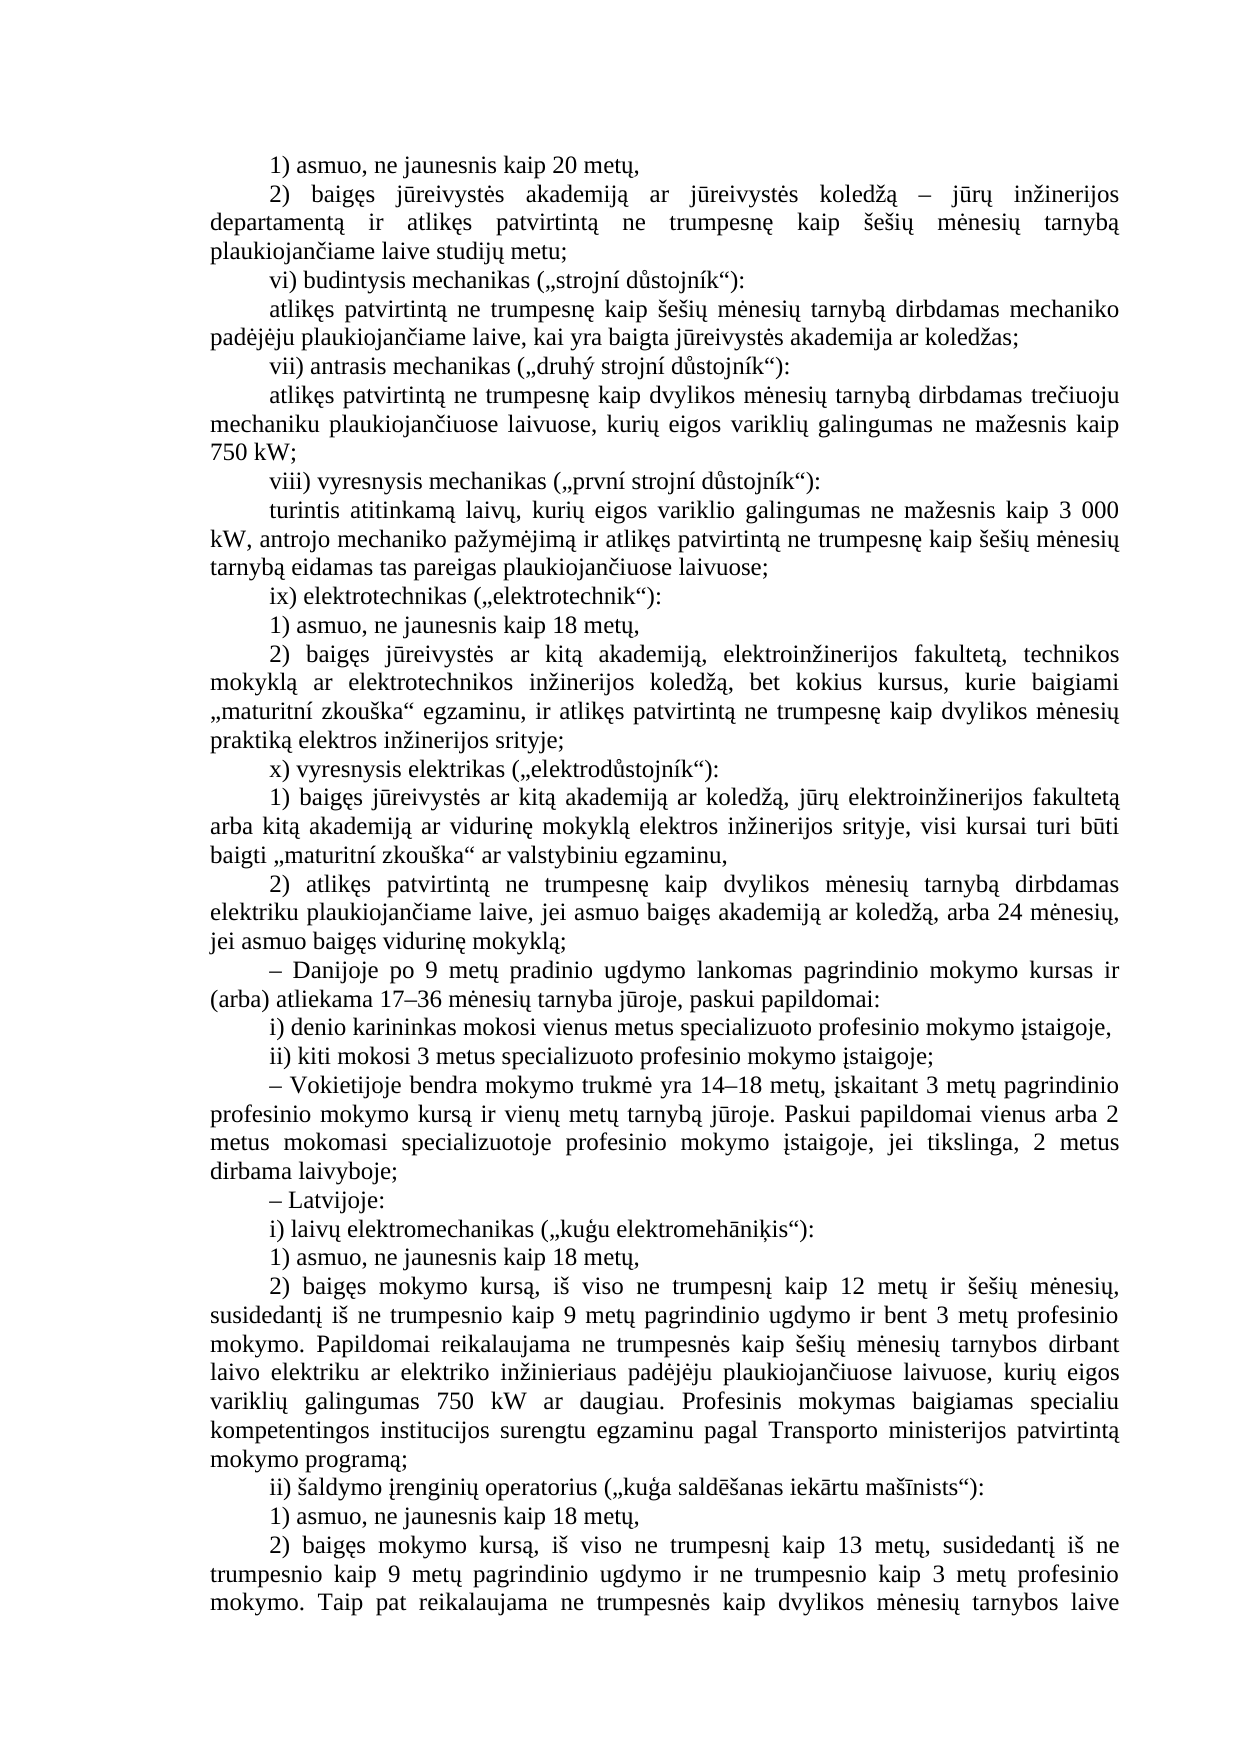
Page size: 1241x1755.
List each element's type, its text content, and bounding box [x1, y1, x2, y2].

text viii) vyresnysis mechanikas („první strojní důstojník“): [210, 466, 1120, 495]
text 1) baigęs jūreivystės ar kitą akademiją ar koledžą, jūrų elektroinžinerijos fakultetą arba kitą akademiją ar vidurinę mokyklą elektros inžinerijos srityje, visi kursai turi būti baigti „maturitní zkouška“ ar valstybiniu egzaminu, [210, 782, 1120, 869]
text vii) antrasis mechanikas („druhý strojní důstojník“): [210, 351, 1120, 380]
text ii) šaldymo įrenginių operatorius („kuģa saldēšanas iekārtu mašīnists“): [210, 1472, 1120, 1501]
text ii) kiti mokosi 3 metus specializuoto profesinio mokymo įstaigoje; [210, 1041, 1120, 1070]
text x) vyresnysis elektrikas („elektrodůstojník“): [210, 754, 1120, 782]
text – Vokietijoje bendra mokymo trukmė yra 14–18 metų, įskaitant 3 metų pagrindinio profesinio mokymo kursą ir vienų metų tarnybą jūroje. Paskui papildomai vienus arba 2 metus mokomasi specializuotoje profesinio mokymo įstaigoje, jei tikslinga, 2 metus dirbama laivyboje; [210, 1070, 1120, 1185]
text 2) baigęs jūreivystės akademiją ar jūreivystės koledžą – jūrų inžinerijos departamentą ir atlikęs patvirtintą ne trumpesnę kaip šešių mėnesių tarnybą plaukiojančiame laive studijų metu; [210, 179, 1120, 265]
text vi) budintysis mechanikas („strojní důstojník“): [210, 265, 1120, 294]
text – Danijoje po 9 metų pradinio ugdymo lankomas pagrindinio mokymo kursas ir (arba) atliekama 17–36 mėnesių tarnyba jūroje, paskui papildomai: [210, 955, 1120, 1012]
text 2) baigęs mokymo kursą, iš viso ne trumpesnį kaip 12 metų ir šešių mėnesių, susidedantį iš ne trumpesnio kaip 9 metų pagrindinio ugdymo ir bent 3 metų profesinio mokymo. Papildomai reikalaujama ne trumpesnės kaip šešių mėnesių tarnybos dirbant laivo elektriku ar elektriko inžinieriaus padėjėju plaukiojančiuose laivuose, kurių eigos variklių galingumas 750 kW ar daugiau. Profesinis mokymas baigiamas specialiu kompetentingos institucijos surengtu egzaminu pagal Transporto ministerijos patvirtintą mokymo programą; [210, 1271, 1120, 1472]
text turintis atitinkamą laivų, kurių eigos variklio galingumas ne mažesnis kaip 3 000 kW, antrojo mechaniko pažymėjimą ir atlikęs patvirtintą ne trumpesnę kaip šešių mėnesių tarnybą eidamas tas pareigas plaukiojančiuose laivuose; [210, 495, 1120, 581]
text – Latvijoje: [210, 1185, 1120, 1214]
text 2) baigęs mokymo kursą, iš viso ne trumpesnį kaip 13 metų, susidedantį iš ne trumpesnio kaip 9 metų pagrindinio ugdymo ir ne trumpesnio kaip 3 metų profesinio mokymo. Taip pat reikalaujama ne trumpesnės kaip dvylikos mėnesių tarnybos laive [210, 1530, 1120, 1616]
text 1) asmuo, ne jaunesnis kaip 18 metų, [210, 1242, 1120, 1271]
text 1) asmuo, ne jaunesnis kaip 18 metų, [210, 610, 1120, 639]
text atlikęs patvirtintą ne trumpesnę kaip dvylikos mėnesių tarnybą dirbdamas trečiuoju mechaniku plaukiojančiuose laivuose, kurių eigos variklių galingumas ne mažesnis kaip 750 kW; [210, 380, 1120, 466]
text 2) atlikęs patvirtintą ne trumpesnę kaip dvylikos mėnesių tarnybą dirbdamas elektriku plaukiojančiame laive, jei asmuo baigęs akademiją ar koledžą, arba 24 mėnesių, jei asmuo baigęs vidurinę mokyklą; [210, 869, 1120, 955]
text atlikęs patvirtintą ne trumpesnę kaip šešių mėnesių tarnybą dirbdamas mechaniko padėjėju plaukiojančiame laive, kai yra baigta jūreivystės akademija ar koledžas; [210, 294, 1120, 351]
text 1) asmuo, ne jaunesnis kaip 20 metų, [210, 150, 1120, 179]
text 2) baigęs jūreivystės ar kitą akademiją, elektroinžinerijos fakultetą, technikos mokyklą ar elektrotechnikos inžinerijos koledžą, bet kokius kursus, kurie baigiami „maturitní zkouška“ egzaminu, ir atlikęs patvirtintą ne trumpesnę kaip dvylikos mėnesių praktiką elektros inžinerijos srityje; [210, 639, 1120, 754]
text ix) elektrotechnikas („elektrotechnik“): [210, 581, 1120, 610]
text i) laivų elektromechanikas („kuģu elektromehāniķis“): [210, 1214, 1120, 1242]
text i) denio karininkas mokosi vienus metus specializuoto profesinio mokymo įstaigoje, [210, 1012, 1120, 1041]
text 1) asmuo, ne jaunesnis kaip 18 metų, [210, 1501, 1120, 1530]
